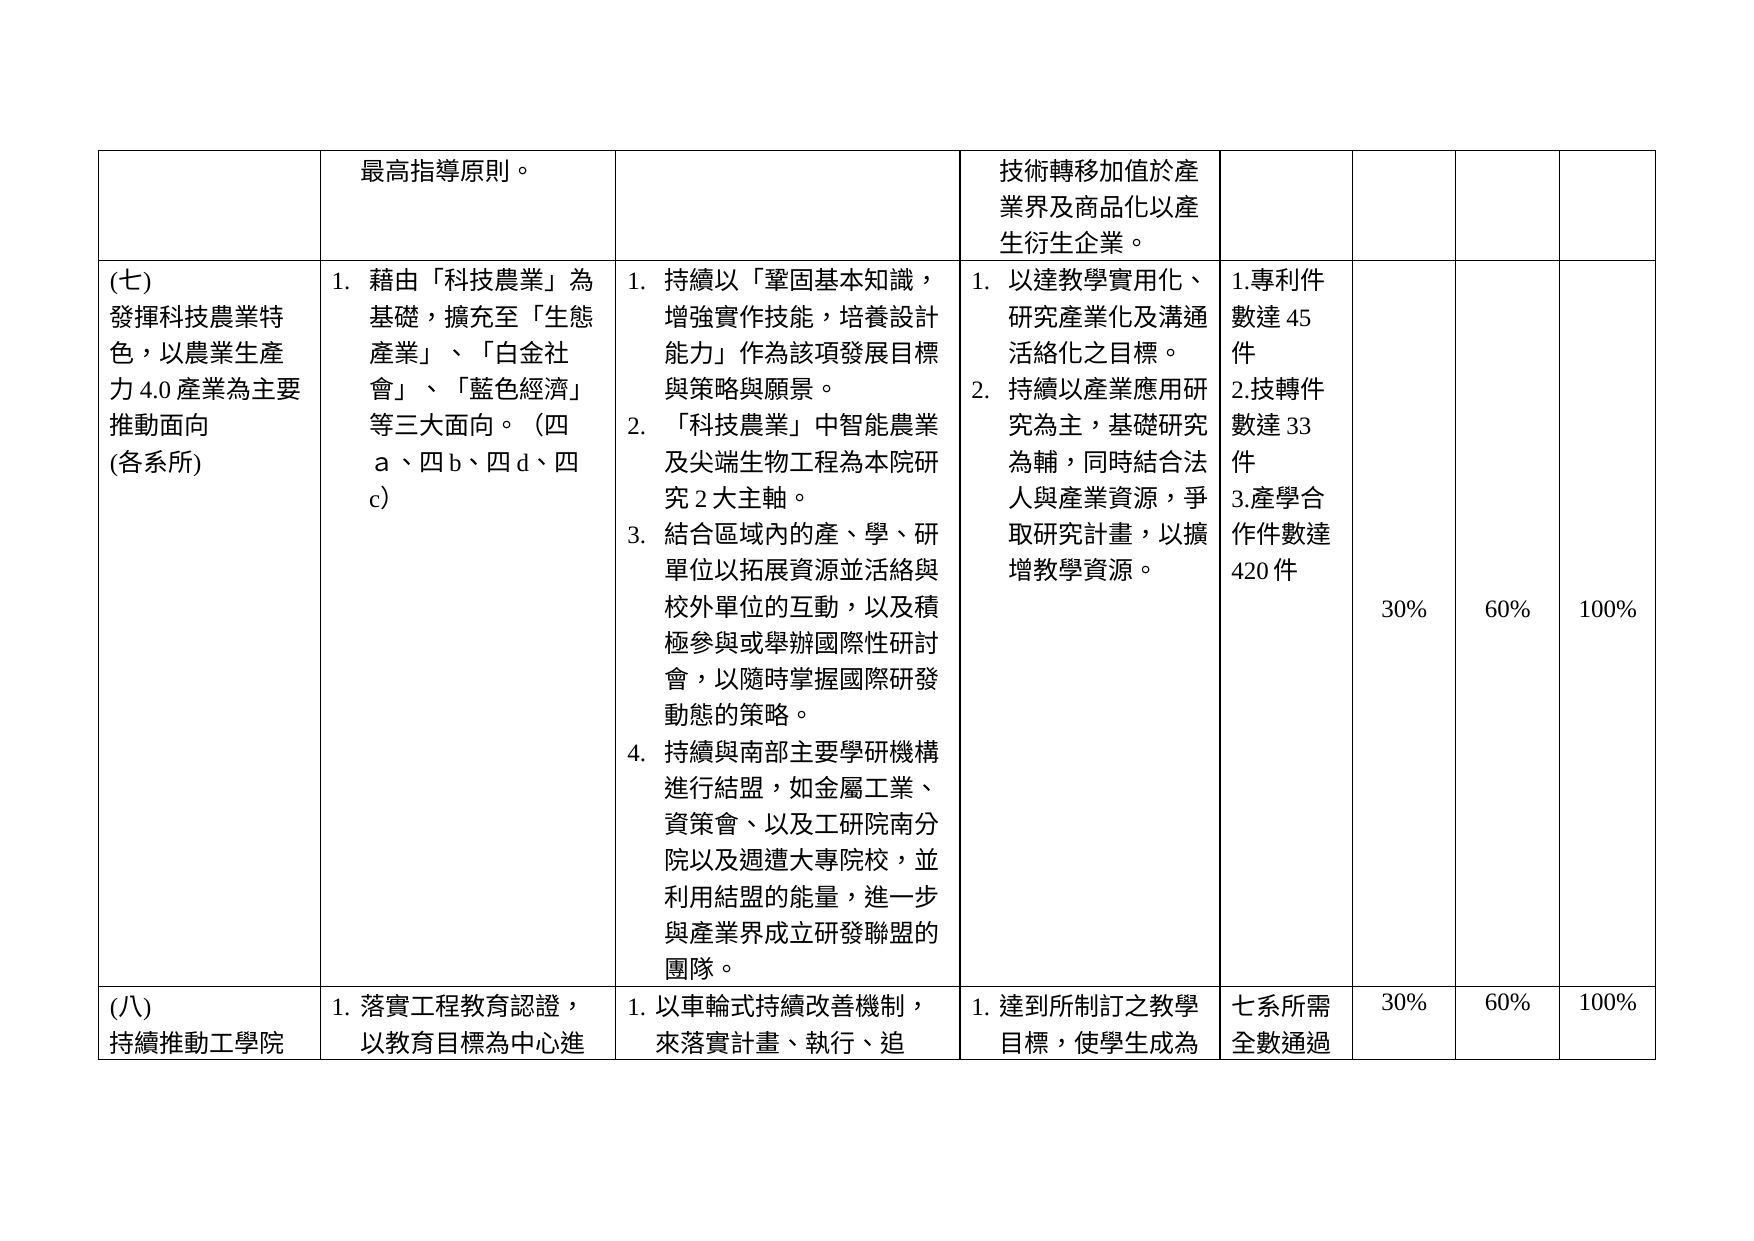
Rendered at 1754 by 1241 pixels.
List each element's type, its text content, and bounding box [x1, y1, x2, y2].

table_cell 60% [1456, 987, 1559, 1059]
table_cell 持續以「鞏固基本知識，增強實作技能，培養設計能力」作為該項發展目標與策略與願景。 「科技農業」中智能農業及尖端生物工程為本院研究2大主軸。 結合區域內的產、學、研單位以拓展資源並活絡與校外單位的互動，以及積極參與或舉辦國際性研討會，以隨時掌握國際研發動態的策略。 持續與南部主要學研機構進行結盟，如金屬工業、資策會、以及工研院南分院以及週遭大專院校，並利用結盟的能量，進一步與產業界成立研發聯盟的團隊。 [616, 261, 959, 986]
table_cell (七) 發揮科技農業特色，以農業生產力4.0產業為主要推動面向 (各系所) [99, 261, 320, 986]
table_cell 藉由「科技農業」為基礎，擴充至「生態產業」、「白金社會」、「藍色經濟」等三大面向。（四ａ、四b、四d、四c） [321, 261, 615, 986]
table_cell [1221, 151, 1352, 260]
table_cell 以達教學實用化、研究產業化及溝通活絡化之目標。 持續以產業應用研究為主，基礎研究為輔，同時結合法人與產業資源，爭取研究計畫，以擴增教學資源。 [961, 261, 1219, 986]
table_cell 最高指導原則。 [321, 151, 615, 260]
table_cell [99, 151, 320, 260]
table_cell 30% [1353, 987, 1455, 1059]
table_cell 技術轉移加值於產業界及商品化以產生衍生企業。 [961, 151, 1219, 260]
table_cell 100% [1560, 987, 1655, 1059]
table_cell [1456, 151, 1559, 260]
table_cell 100% [1560, 261, 1655, 986]
table_cell [1353, 151, 1455, 260]
table_cell 七系所需全數通過 [1221, 987, 1352, 1059]
table_cell (八) 持續推動工學院 [99, 987, 320, 1059]
table_cell 60% [1456, 261, 1559, 986]
table_cell 30% [1353, 261, 1455, 986]
table_cell 落實工程教育認證，以教育目標為中心進 [321, 987, 615, 1059]
table_cell [616, 151, 959, 260]
table_cell 1.專利件數達45件 2.技轉件數達33件 3.產學合作件數達420件 [1221, 261, 1352, 986]
table_cell 以車輪式持續改善機制，來落實計畫、執行、追 [616, 987, 959, 1059]
table_cell [1560, 151, 1655, 260]
table_cell 達到所制訂之教學目標，使學生成為 [961, 987, 1219, 1059]
